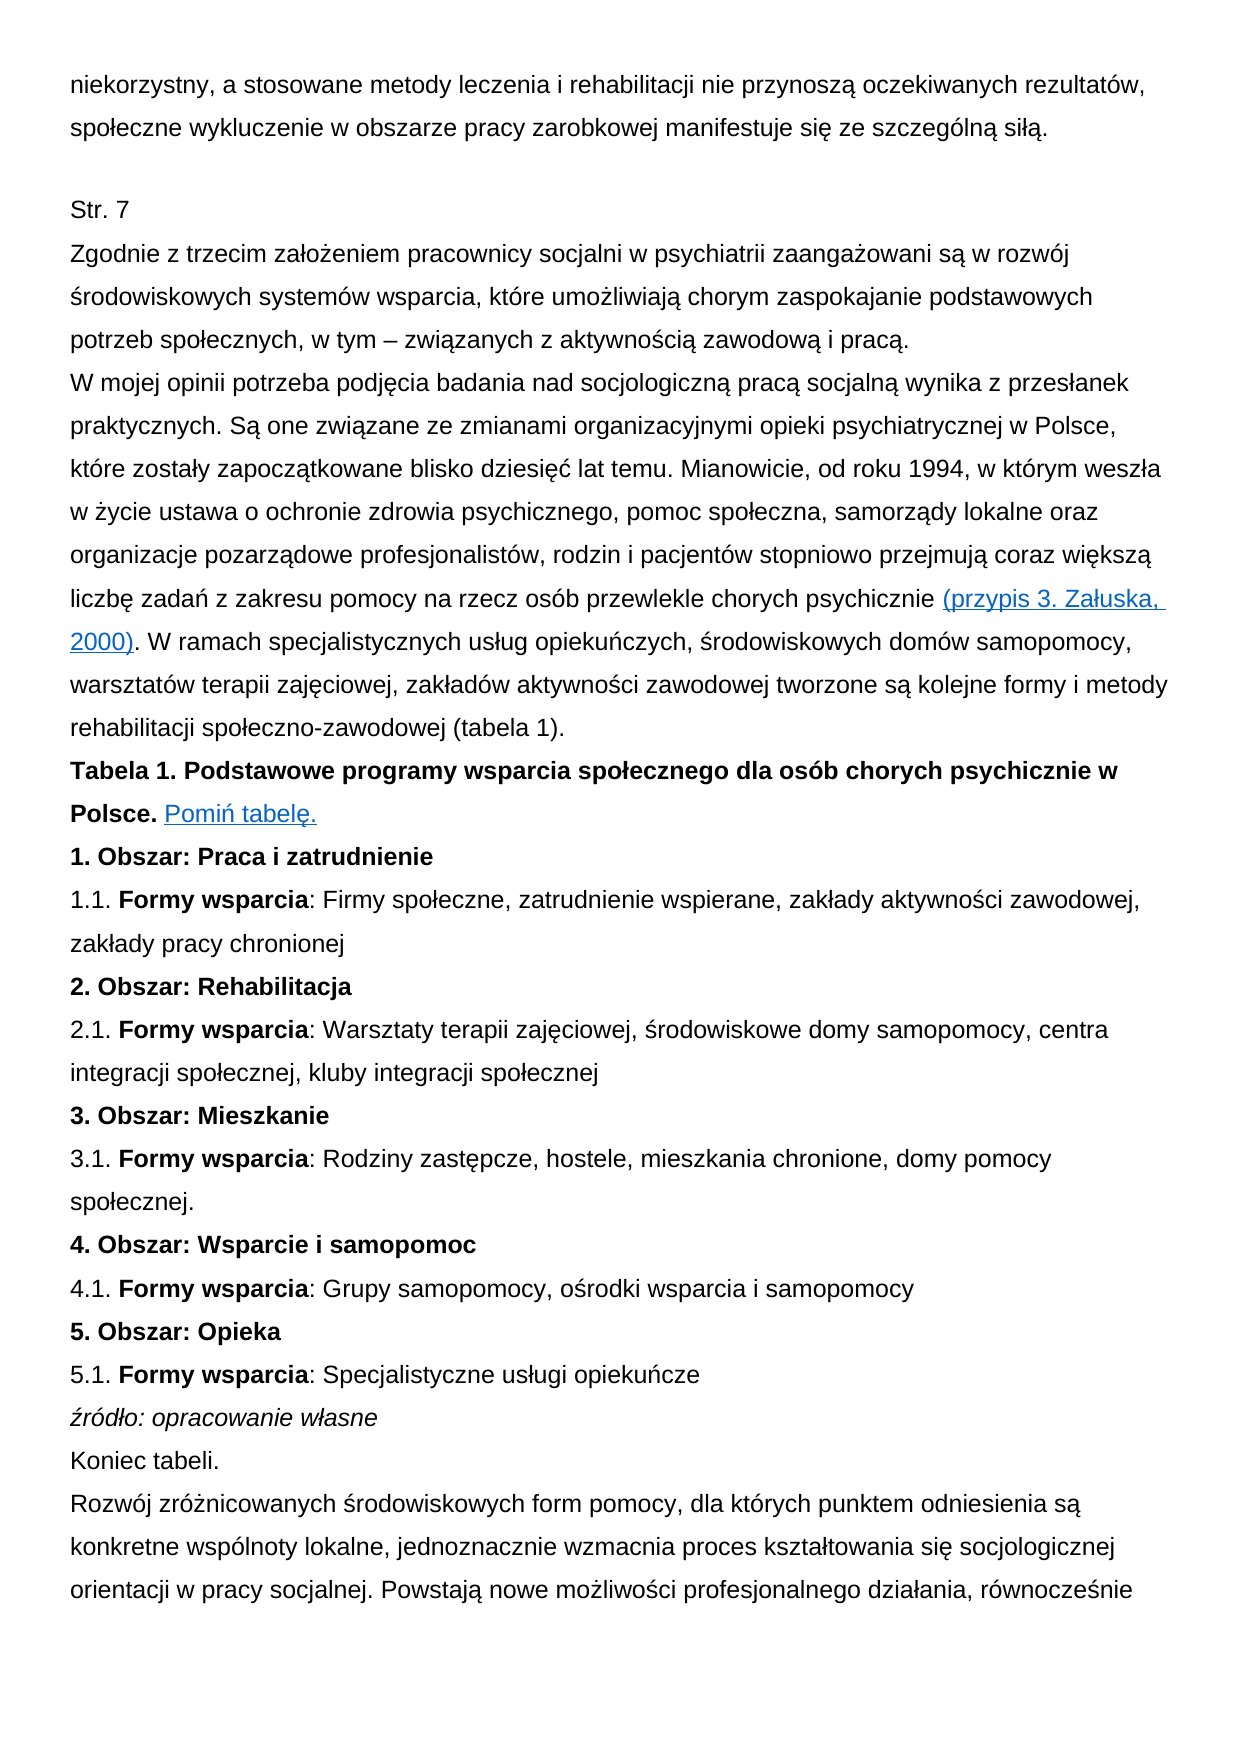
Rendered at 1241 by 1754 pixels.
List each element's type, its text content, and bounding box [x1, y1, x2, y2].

text Rozwój zróżnicowanych środowiskowych form pomocy, dla których punktem odniesienia są konkretne wspólnoty lokalne, jednoznacznie wzmacnia proces kształtowania się socjologicznej orientacji w pracy socjalnej. Powstają nowe możliwości profesjonalnego działania, równocześnie [70, 1489, 1171, 1604]
text 5.1. Formy wsparcia: Specjalistyczne usługi opiekuńcze [70, 1360, 1171, 1388]
text 3.1. Formy wsparcia: Rodziny zastępcze, hostele, mieszkania chronione, domy pomocy społecznej. [70, 1144, 1171, 1216]
text 4.1. Formy wsparcia: Grupy samopomocy, ośrodki wsparcia i samopomocy [70, 1273, 1171, 1302]
text Tabela 1. Podstawowe programy wsparcia społecznego dla osób chorych psychicznie w Polsce. Pomiń tabelę. [70, 756, 1171, 828]
text Koniec tabeli. [70, 1446, 1171, 1475]
text W mojej opinii potrzeba podjęcia badania nad socjologiczną pracą socjalną wynika z przesłanek praktycznych. Są one związane ze zmianami organizacyjnymi opieki psychiatrycznej w Polsce, które zostały zapoczątkowane blisko dziesięć lat temu. Mianowicie, od roku 1994, w którym weszła w życie ustawa o ochronie zdrowia psychicznego, pomoc społeczna, samorządy lokalne oraz organizacje pozarządowe profesjonalistów, rodzin i pacjentów stopniowo przejmują coraz większą liczbę zadań z zakresu pomocy na rzecz osób przewlekle chorych psychicznie (przypis 3. Załuska, 2000). W ramach specjalistycznych usług opiekuńczych, środowiskowych domów samopomocy, warsztatów terapii zajęciowej, zakładów aktywności zawodowej tworzone są kolejne formy i metody rehabilitacji społeczno-zawodowej (tabela 1). [70, 368, 1171, 742]
text 1. Obszar: Praca i zatrudnienie [70, 842, 1171, 871]
text 3. Obszar: Mieszkanie [70, 1101, 1171, 1130]
text 5. Obszar: Opieka [70, 1317, 1171, 1345]
text Zgodnie z trzecim założeniem pracownicy socjalni w psychiatrii zaangażowani są w rozwój środowiskowych systemów wsparcia, które umożliwiają chorym zaspokajanie podstawowych potrzeb społecznych, w tym – związanych z aktywnością zawodową i pracą. [70, 238, 1171, 353]
text 2. Obszar: Rehabilitacja [70, 972, 1171, 1000]
text 4. Obszar: Wsparcie i samopomoc [70, 1230, 1171, 1259]
text 2.1. Formy wsparcia: Warsztaty terapii zajęciowej, środowiskowe domy samopomocy, centra integracji społecznej, kluby integracji społecznej [70, 1015, 1171, 1087]
text 1.1. Formy wsparcia: Firmy społeczne, zatrudnienie wspierane, zakłady aktywności zawodowej, zakłady pracy chronionej [70, 885, 1171, 957]
text niekorzystny, a stosowane metody leczenia i rehabilitacji nie przynoszą oczekiwanych rezultatów, społeczne wykluczenie w obszarze pracy zarobkowej manifestuje się ze szczególną siłą. [70, 70, 1171, 142]
text Str. 7 [70, 195, 1171, 224]
text źródło: opracowanie własne [70, 1403, 1171, 1432]
